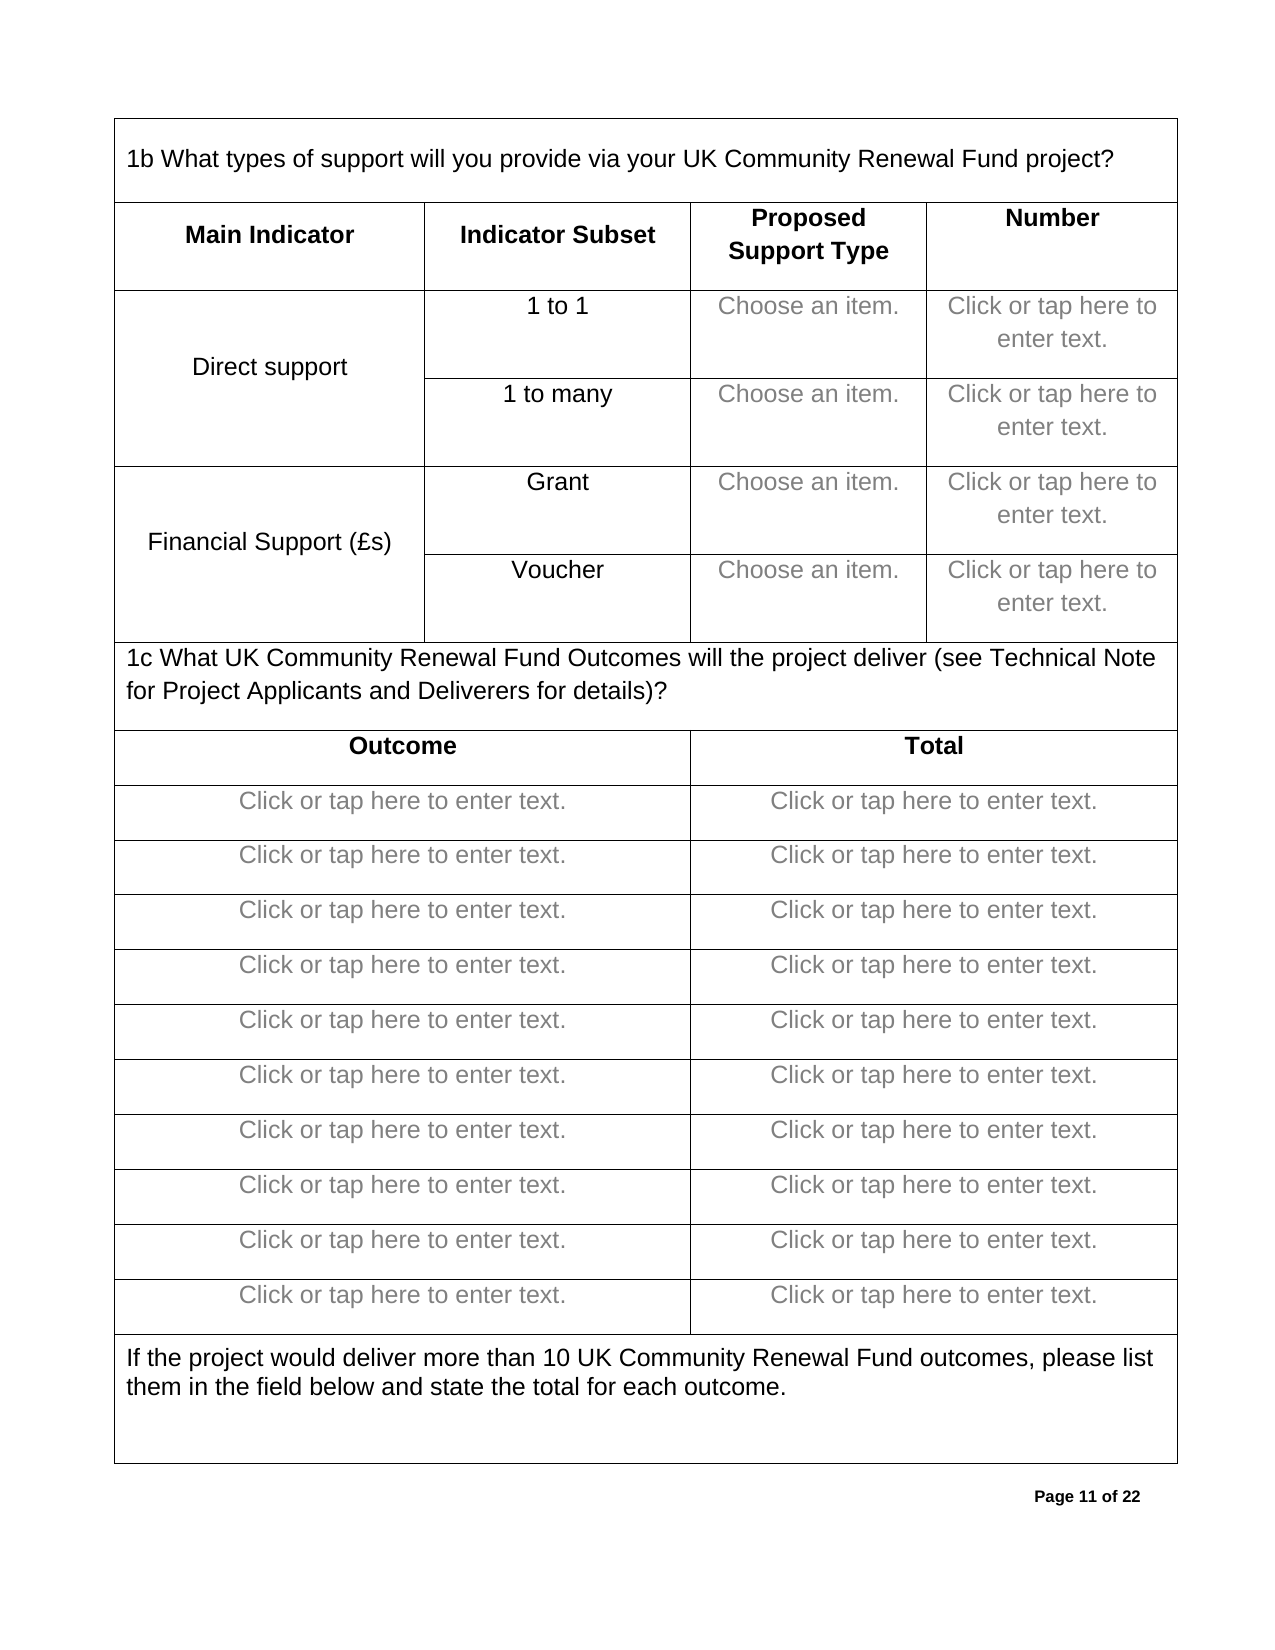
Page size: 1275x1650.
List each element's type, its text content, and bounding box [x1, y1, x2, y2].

table_cell Click or tap here to enter text. [115, 1005, 690, 1059]
table_cell Click or tap here to enter text. [115, 895, 690, 949]
table_cell Click or tap here to enter text. [691, 1225, 1177, 1279]
table_cell 1 to many [425, 379, 690, 466]
table_cell Proposed Support Type [691, 203, 926, 290]
table_cell Number [927, 203, 1177, 290]
table_cell Click or tap here to enter text. [691, 1170, 1177, 1224]
table_cell Total [691, 731, 1177, 784]
table_cell Click or tap here to enter text. [927, 555, 1177, 642]
table_cell Click or tap here to enter text. [691, 1280, 1177, 1333]
table_cell Click or tap here to enter text. [115, 1170, 690, 1224]
table_cell Click or tap here to enter text. [691, 1005, 1177, 1059]
table_cell Click or tap here to enter text. [927, 467, 1177, 554]
table_cell Outcome [115, 731, 690, 784]
table_cell Click or tap here to enter text. [115, 841, 690, 894]
table_cell Choose an item. [691, 379, 926, 466]
table_cell Choose an item. [691, 467, 926, 554]
table_cell Click or tap here to enter text. [691, 786, 1177, 839]
table_cell 1b What types of support will you provide via your UK Community Renewal Fund project? [115, 119, 1177, 202]
table_cell Click or tap here to enter text. [115, 1280, 690, 1333]
table_cell Click or tap here to enter text. [691, 841, 1177, 894]
table_cell Click or tap here to enter text. [115, 1225, 690, 1279]
table_cell If the project would deliver more than 10 UK Community Renewal Fund outcomes, please list them in the field below and state the total for each outcome. [115, 1335, 1177, 1463]
table_cell Choose an item. [691, 291, 926, 378]
table_cell Voucher [425, 555, 690, 642]
table_cell Click or tap here to enter text. [115, 786, 690, 839]
table_cell Click or tap here to enter text. [927, 291, 1177, 378]
table_cell Click or tap here to enter text. [927, 379, 1177, 466]
table_cell Click or tap here to enter text. [691, 1060, 1177, 1114]
table_cell Click or tap here to enter text. [691, 1115, 1177, 1169]
table_cell Click or tap here to enter text. [691, 895, 1177, 949]
table_cell Indicator Subset [425, 203, 690, 290]
table_cell Main Indicator [115, 203, 424, 290]
table_cell Direct support [115, 291, 424, 466]
table_cell Click or tap here to enter text. [691, 950, 1177, 1004]
table_cell 1c What UK Community Renewal Fund Outcomes will the project deliver (see Technical Note for Project Applicants and Deliverers for details)? [115, 643, 1177, 730]
table_cell Grant [425, 467, 690, 554]
table_cell Click or tap here to enter text. [115, 1060, 690, 1114]
table_cell Click or tap here to enter text. [115, 1115, 690, 1169]
table_cell Financial Support (£s) [115, 467, 424, 642]
table_cell 1 to 1 [425, 291, 690, 378]
table_cell Click or tap here to enter text. [115, 950, 690, 1004]
table_cell Choose an item. [691, 555, 926, 642]
